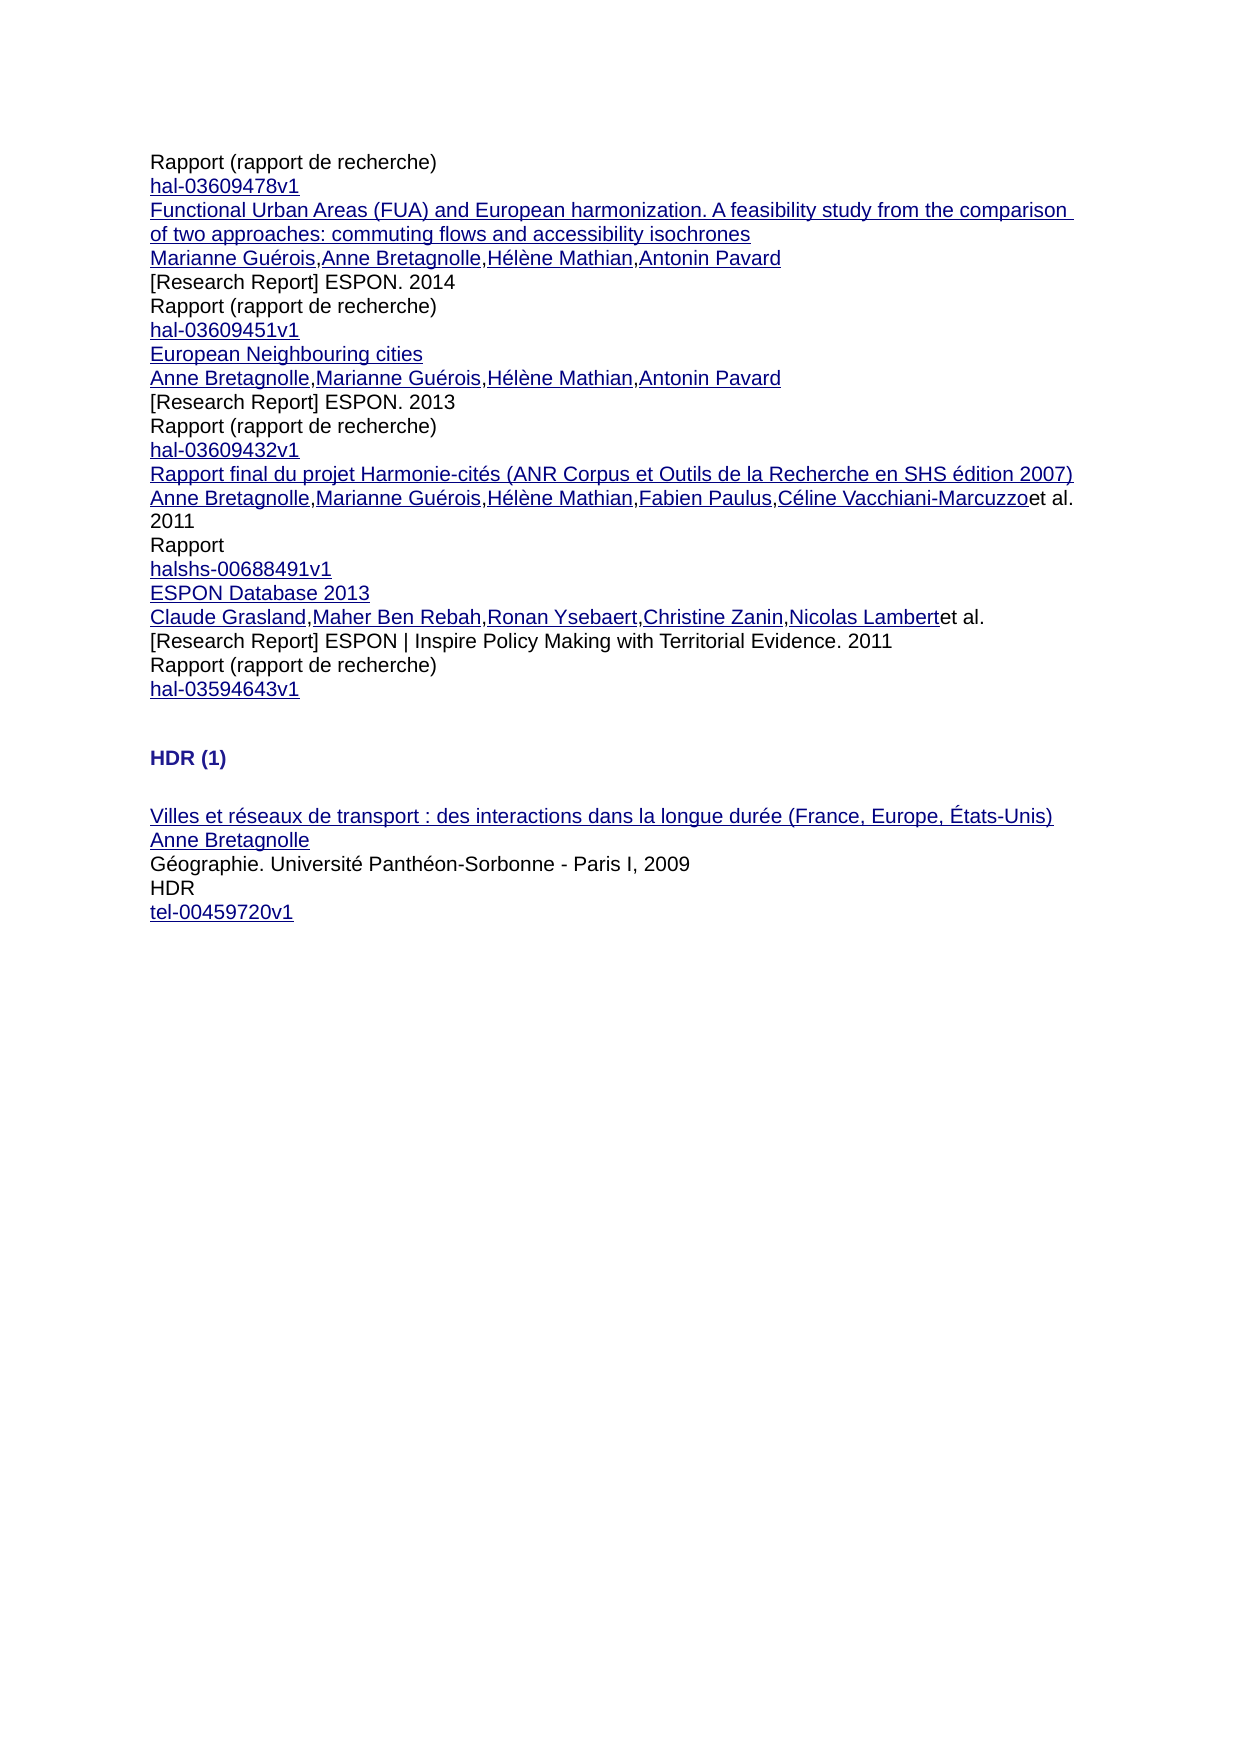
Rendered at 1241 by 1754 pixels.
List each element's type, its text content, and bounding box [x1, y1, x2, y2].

table_cell Rapport (rapport de recherche) hal-03609478v1 [150, 150, 1090, 198]
table_cell Rapport final du projet Harmonie-cités (ANR Corpus et Outils de la Recherche en SHS édition 2007) Anne Bretagnolle,Marianne Guérois,Hélène Mathian,Fabien Paulus,Céline Vacchiani-Marcuzzoet al. 2011 Rapport halshs-00688491v1 [150, 461, 1090, 581]
table_header Villes et réseaux de transport : des interactions dans la longue durée (France, Europe, États-Unis) Anne Bretagnolle Géographie. Université Panthéon-Sorbonne - Paris I, 2009 HDR tel-00459720v1 [150, 804, 1090, 924]
table_cell European Neighbouring cities Anne Bretagnolle,Marianne Guérois,Hélène Mathian,Antonin Pavard [Research Report] ESPON. 2013 Rapport (rapport de recherche) hal-03609432v1 [150, 342, 1090, 461]
table_cell ESPON Database 2013 Claude Grasland,Maher Ben Rebah,Ronan Ysebaert,Christine Zanin,Nicolas Lambertet al. [Research Report] ESPON | Inspire Policy Making with Territorial Evidence. 2011 Rapport (rapport de recherche) hal-03594643v1 [150, 581, 1090, 701]
subtitle HDR (1) [150, 746, 1090, 770]
table_cell Functional Urban Areas (FUA) and European harmonization. A feasibility study from the comparison of two approaches: commuting flows and accessibility isochrones Marianne Guérois,Anne Bretagnolle,Hélène Mathian,Antonin Pavard [Research Report] ESPON. 2014 Rapport (rapport de recherche) hal-03609451v1 [150, 198, 1090, 342]
